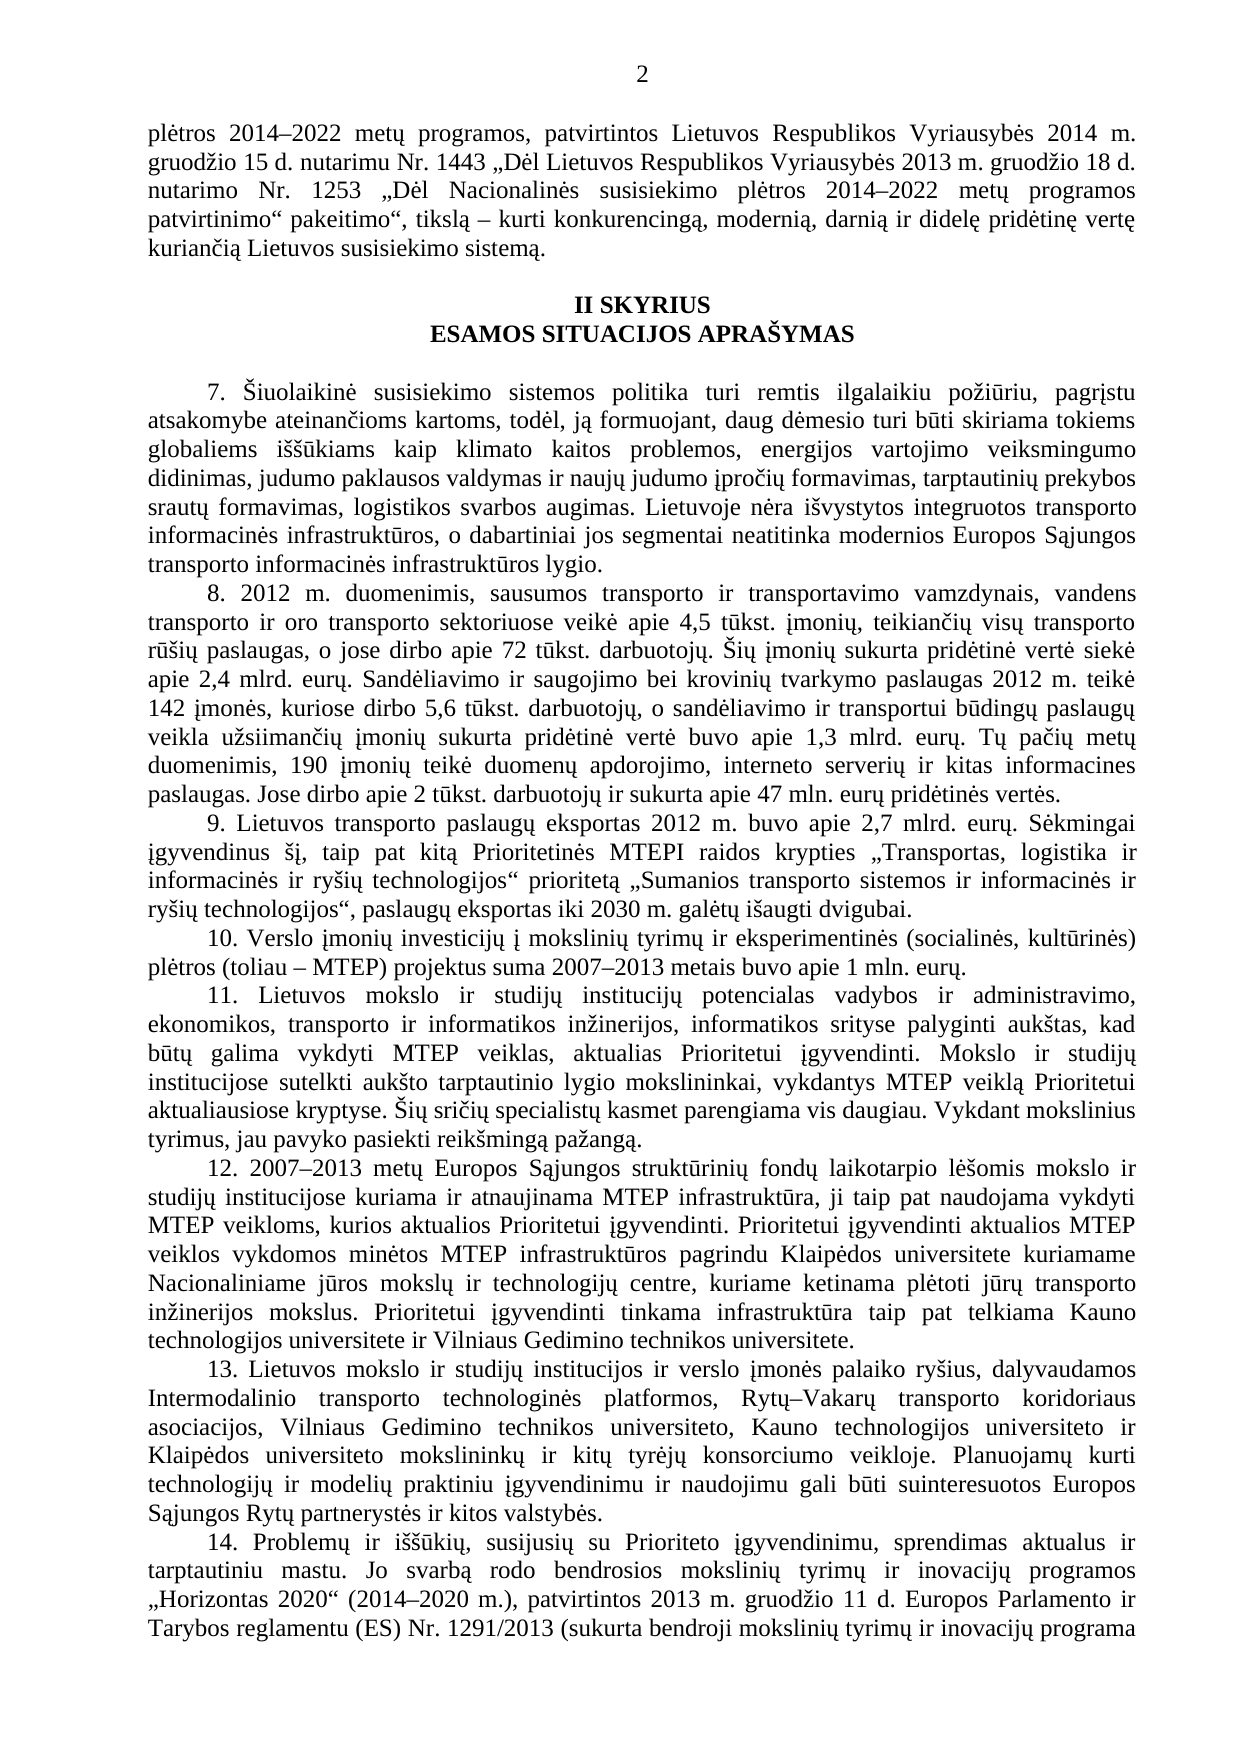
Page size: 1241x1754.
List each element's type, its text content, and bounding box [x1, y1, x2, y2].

text 9. Lietuvos transporto paslaugų eksportas 2012 m. buvo apie 2,7 mlrd. eurų. Sėkmingai įgyvendinus šį, taip pat kitą Prioritetinės MTEPI raidos krypties „Transportas, logistika ir informacinės ir ryšių technologijos“ prioritetą „Sumanios transporto sistemos ir informacinės ir ryšių technologijos“, paslaugų eksportas iki 2030 m. galėtų išaugti dvigubai. [148, 808, 1137, 923]
text 13. Lietuvos mokslo ir studijų institucijos ir verslo įmonės palaiko ryšius, dalyvaudamos Intermodalinio transporto technologinės platformos, Rytų–Vakarų transporto koridoriaus asociacijos, Vilniaus Gedimino technikos universiteto, Kauno technologijos universiteto ir Klaipėdos universiteto mokslininkų ir kitų tyrėjų konsorciumo veikloje. Planuojamų kurti technologijų ir modelių praktiniu įgyvendinimu ir naudojimu gali būti suinteresuotos Europos Sąjungos Rytų partnerystės ir kitos valstybės. [148, 1354, 1137, 1527]
text II SKYRIUS [148, 291, 1137, 319]
text 14. Problemų ir iššūkių, susijusių su Prioriteto įgyvendinimu, sprendimas aktualus ir tarptautiniu mastu. Jo svarbą rodo bendrosios mokslinių tyrimų ir inovacijų programos „Horizontas 2020“ (2014–2020 m.), patvirtintos 2013 m. gruodžio 11 d. Europos Parlamento ir Tarybos reglamentu (ES) Nr. 1291/2013 (sukurta bendroji mokslinių tyrimų ir inovacijų programa [148, 1527, 1137, 1642]
text 12. 2007–2013 metų Europos Sąjungos struktūrinių fondų laikotarpio lėšomis mokslo ir studijų institucijose kuriama ir atnaujinama MTEP infrastruktūra, ji taip pat naudojama vykdyti MTEP veikloms, kurios aktualios Prioritetui įgyvendinti. Prioritetui įgyvendinti aktualios MTEP veiklos vykdomos minėtos MTEP infrastruktūros pagrindu Klaipėdos universitete kuriamame Nacionaliniame jūros mokslų ir technologijų centre, kuriame ketinama plėtoti jūrų transporto inžinerijos mokslus. Prioritetui įgyvendinti tinkama infrastruktūra taip pat telkiama Kauno technologijos universitete ir Vilniaus Gedimino technikos universitete. [148, 1153, 1137, 1354]
text 7. Šiuolaikinė susisiekimo sistemos politika turi remtis ilgalaikiu požiūriu, pagrįstu atsakomybe ateinančioms kartoms, todėl, ją formuojant, daug dėmesio turi būti skiriama tokiems globaliems iššūkiams kaip klimato kaitos problemos, energijos vartojimo veiksmingumo didinimas, judumo paklausos valdymas ir naujų judumo įpročių formavimas, tarptautinių prekybos srautų formavimas, logistikos svarbos augimas. Lietuvoje nėra išvystytos integruotos transporto informacinės infrastruktūros, o dabartiniai jos segmentai neatitinka modernios Europos Sąjungos transporto informacinės infrastruktūros lygio. [148, 377, 1137, 578]
text 11. Lietuvos mokslo ir studijų institucijų potencialas vadybos ir administravimo, ekonomikos, transporto ir informatikos inžinerijos, informatikos srityse palyginti aukštas, kad būtų galima vykdyti MTEP veiklas, aktualias Prioritetui įgyvendinti. Mokslo ir studijų institucijose sutelkti aukšto tarptautinio lygio mokslininkai, vykdantys MTEP veiklą Prioritetui aktualiausiose kryptyse. Šių sričių specialistų kasmet parengiama vis daugiau. Vykdant mokslinius tyrimus, jau pavyko pasiekti reikšmingą pažangą. [148, 981, 1137, 1153]
text 10. Verslo įmonių investicijų į mokslinių tyrimų ir eksperimentinės (socialinės, kultūrinės) plėtros (toliau – MTEP) projektus suma 2007–2013 metais buvo apie 1 mln. eurų. [148, 923, 1137, 981]
text 8. 2012 m. duomenimis, sausumos transporto ir transportavimo vamzdynais, vandens transporto ir oro transporto sektoriuose veikė apie 4,5 tūkst. įmonių, teikiančių visų transporto rūšių paslaugas, o jose dirbo apie 72 tūkst. darbuotojų. Šių įmonių sukurta pridėtinė vertė siekė apie 2,4 mlrd. eurų. Sandėliavimo ir saugojimo bei krovinių tvarkymo paslaugas 2012 m. teikė 142 įmonės, kuriose dirbo 5,6 tūkst. darbuotojų, o sandėliavimo ir transportui būdingų paslaugų veikla užsiimančių įmonių sukurta pridėtinė vertė buvo apie 1,3 mlrd. eurų. Tų pačių metų duomenimis, 190 įmonių teikė duomenų apdorojimo, interneto serverių ir kitas informacines paslaugas. Jose dirbo apie 2 tūkst. darbuotojų ir sukurta apie 47 mln. eurų pridėtinės vertės. [148, 578, 1137, 808]
text plėtros 2014–2022 metų programos, patvirtintos Lietuvos Respublikos Vyriausybės 2014 m. gruodžio 15 d. nutarimu Nr. 1443 „Dėl Lietuvos Respublikos Vyriausybės 2013 m. gruodžio 18 d. nutarimo Nr. 1253 „Dėl Nacionalinės susisiekimo plėtros 2014–2022 metų programos patvirtinimo“ pakeitimo“, tikslą – kurti konkurencingą, modernią, darnią ir didelę pridėtinę vertę kuriančią Lietuvos susisiekimo sistemą. [148, 118, 1137, 262]
text ESAMOS SITUACIJOS APRAŠYMAS [148, 319, 1137, 348]
